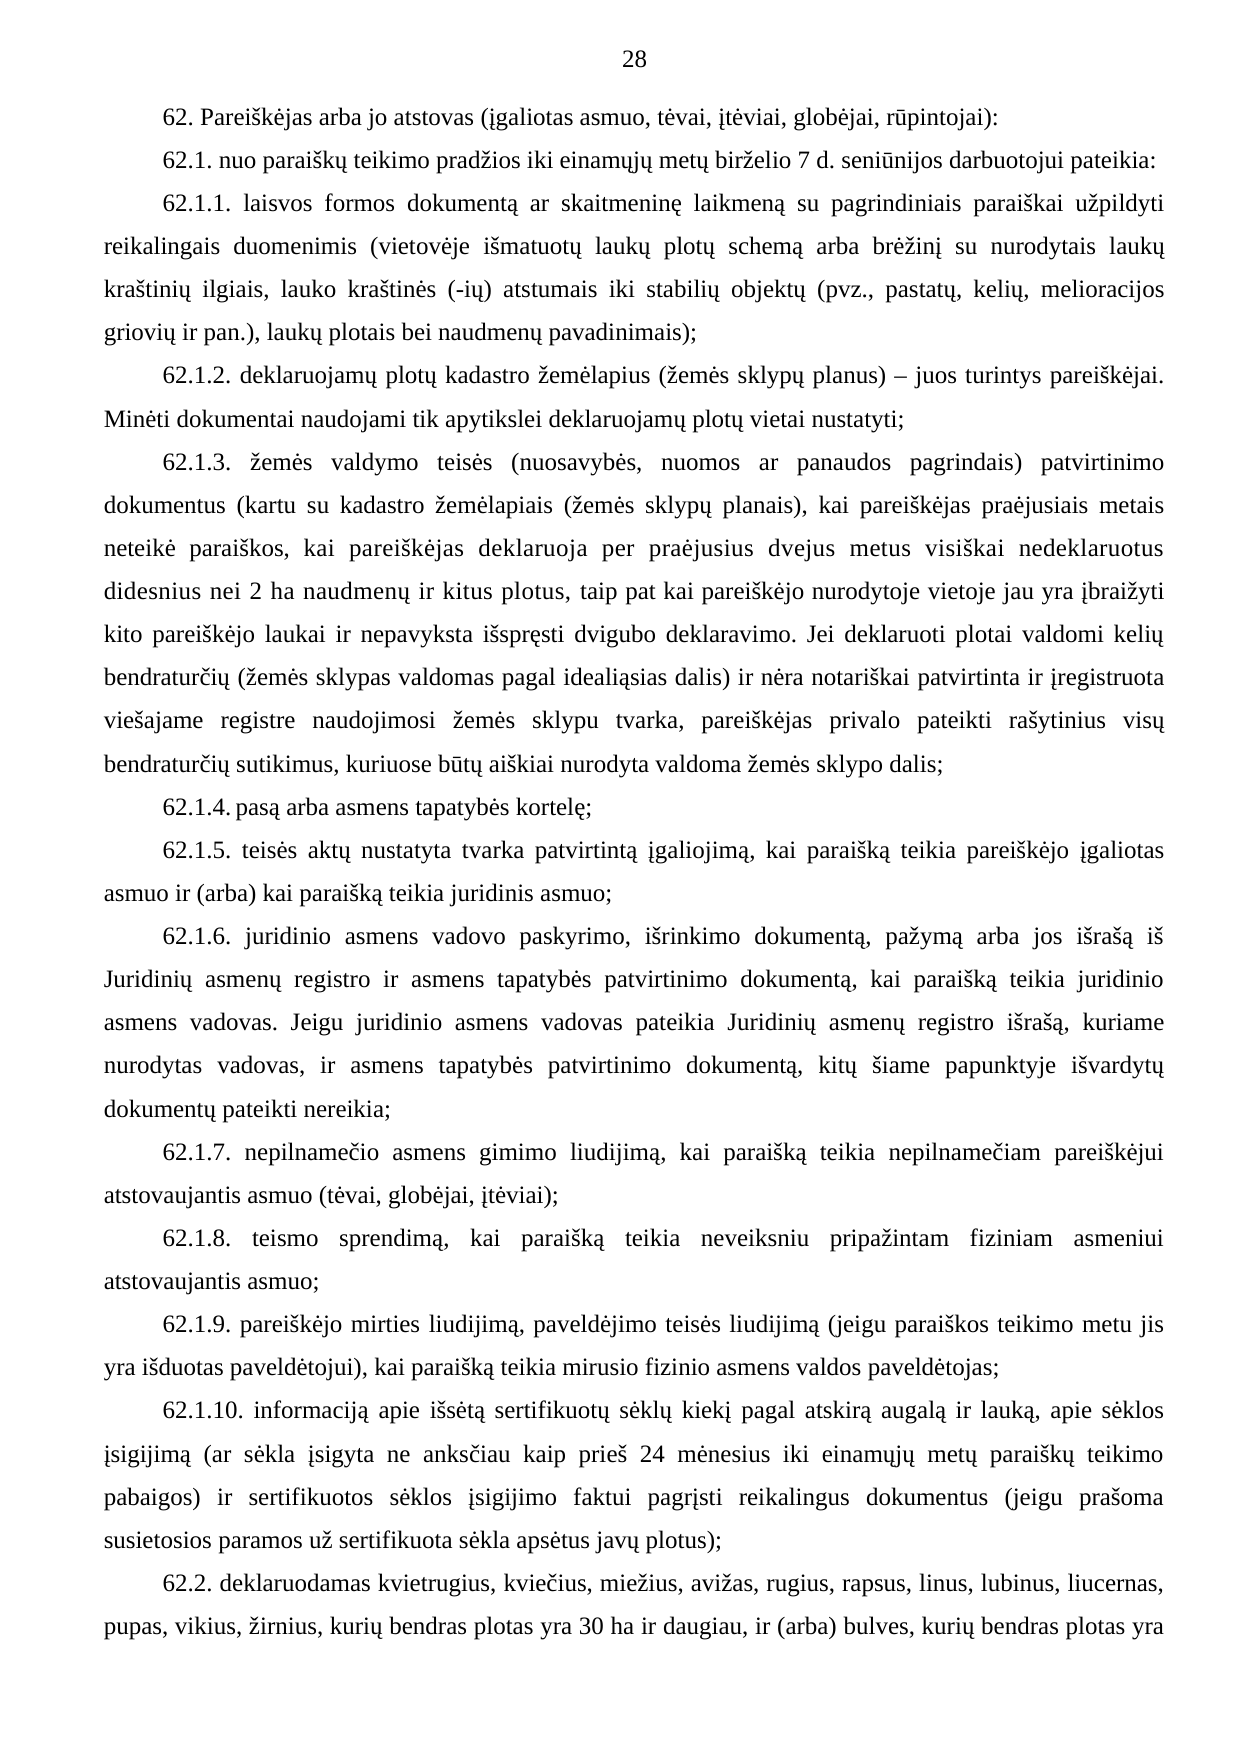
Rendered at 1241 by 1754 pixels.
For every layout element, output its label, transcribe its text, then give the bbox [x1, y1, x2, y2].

text 62. Pareiškėjas arba jo atstovas (įgaliotas asmuo, tėvai, įtėviai, globėjai, rūpintojai): [103, 102, 1165, 131]
text 62.2. deklaruodamas kvietrugius, kviečius, miežius, avižas, rugius, rapsus, linus, lubinus, liucernas, pupas, vikius, žirnius, kurių bendras plotas yra 30 ha ir daugiau, ir (arba) bulves, kurių bendras plotas yra [103, 1568, 1165, 1640]
text 62.1.7. nepilnamečio asmens gimimo liudijimą, kai paraišką teikia nepilnamečiam pareiškėjui atstovaujantis asmuo (tėvai, globėjai, įtėviai); [103, 1137, 1165, 1209]
text 62.1.5. teisės aktų nustatyta tvarka patvirtintą įgaliojimą, kai paraišką teikia pareiškėjo įgaliotas asmuo ir (arba) kai paraišką teikia juridinis asmuo; [103, 835, 1165, 907]
text 62.1.4. pasą arba asmens tapatybės kortelę; [103, 792, 1165, 821]
text 62.1.8. teismo sprendimą, kai paraišką teikia neveiksniu pripažintam fiziniam asmeniui atstovaujantis asmuo; [103, 1223, 1165, 1295]
text 62.1.9. pareiškėjo mirties liudijimą, paveldėjimo teisės liudijimą (jeigu paraiškos teikimo metu jis yra išduotas paveldėtojui), kai paraišką teikia mirusio fizinio asmens valdos paveldėtojas; [103, 1309, 1165, 1381]
text 62.1. nuo paraiškų teikimo pradžios iki einamųjų metų birželio 7 d. seniūnijos darbuotojui pateikia: [103, 145, 1165, 174]
text 62.1.6. juridinio asmens vadovo paskyrimo, išrinkimo dokumentą, pažymą arba jos išrašą iš Juridinių asmenų registro ir asmens tapatybės patvirtinimo dokumentą, kai paraišką teikia juridinio asmens vadovas. Jeigu juridinio asmens vadovas pateikia Juridinių asmenų registro išrašą, kuriame nurodytas vadovas, ir asmens tapatybės patvirtinimo dokumentą, kitų šiame papunktyje išvardytų dokumentų pateikti nereikia; [103, 921, 1165, 1122]
text 62.1.2. deklaruojamų plotų kadastro žemėlapius (žemės sklypų planus) – juos turintys pareiškėjai. Minėti dokumentai naudojami tik apytikslei deklaruojamų plotų vietai nustatyti; [103, 361, 1165, 432]
text 62.1.1. laisvos formos dokumentą ar skaitmeninę laikmeną su pagrindiniais paraiškai užpildyti reikalingais duomenimis (vietovėje išmatuotų laukų plotų schemą arba brėžinį su nurodytais laukų kraštinių ilgiais, lauko kraštinės (-ių) atstumais iki stabilių objektų (pvz., pastatų, kelių, melioracijos griovių ir pan.), laukų plotais bei naudmenų pavadinimais); [103, 188, 1165, 346]
text 62.1.10. informaciją apie išsėtą sertifikuotų sėklų kiekį pagal atskirą augalą ir lauką, apie sėklos įsigijimą (ar sėkla įsigyta ne anksčiau kaip prieš 24 mėnesius iki einamųjų metų paraiškų teikimo pabaigos) ir sertifikuotos sėklos įsigijimo faktui pagrįsti reikalingus dokumentus (jeigu prašoma susietosios paramos už sertifikuota sėkla apsėtus javų plotus); [103, 1396, 1165, 1554]
text 62.1.3. žemės valdymo teisės (nuosavybės, nuomos ar panaudos pagrindais) patvirtinimo dokumentus (kartu su kadastro žemėlapiais (žemės sklypų planais), kai pareiškėjas praėjusiais metais neteikė paraiškos, kai pareiškėjas deklaruoja per praėjusius dvejus metus visiškai nedeklaruotus didesnius nei 2 ha naudmenų ir kitus plotus, taip pat kai pareiškėjo nurodytoje vietoje jau yra įbraižyti kito pareiškėjo laukai ir nepavyksta išspręsti dvigubo deklaravimo. Jei deklaruoti plotai valdomi kelių bendraturčių (žemės sklypas valdomas pagal idealiąsias dalis) ir nėra notariškai patvirtinta ir įregistruota viešajame registre naudojimosi žemės sklypu tvarka, pareiškėjas privalo pateikti rašytinius visų bendraturčių sutikimus, kuriuose būtų aiškiai nurodyta valdoma žemės sklypo dalis; [103, 447, 1165, 777]
